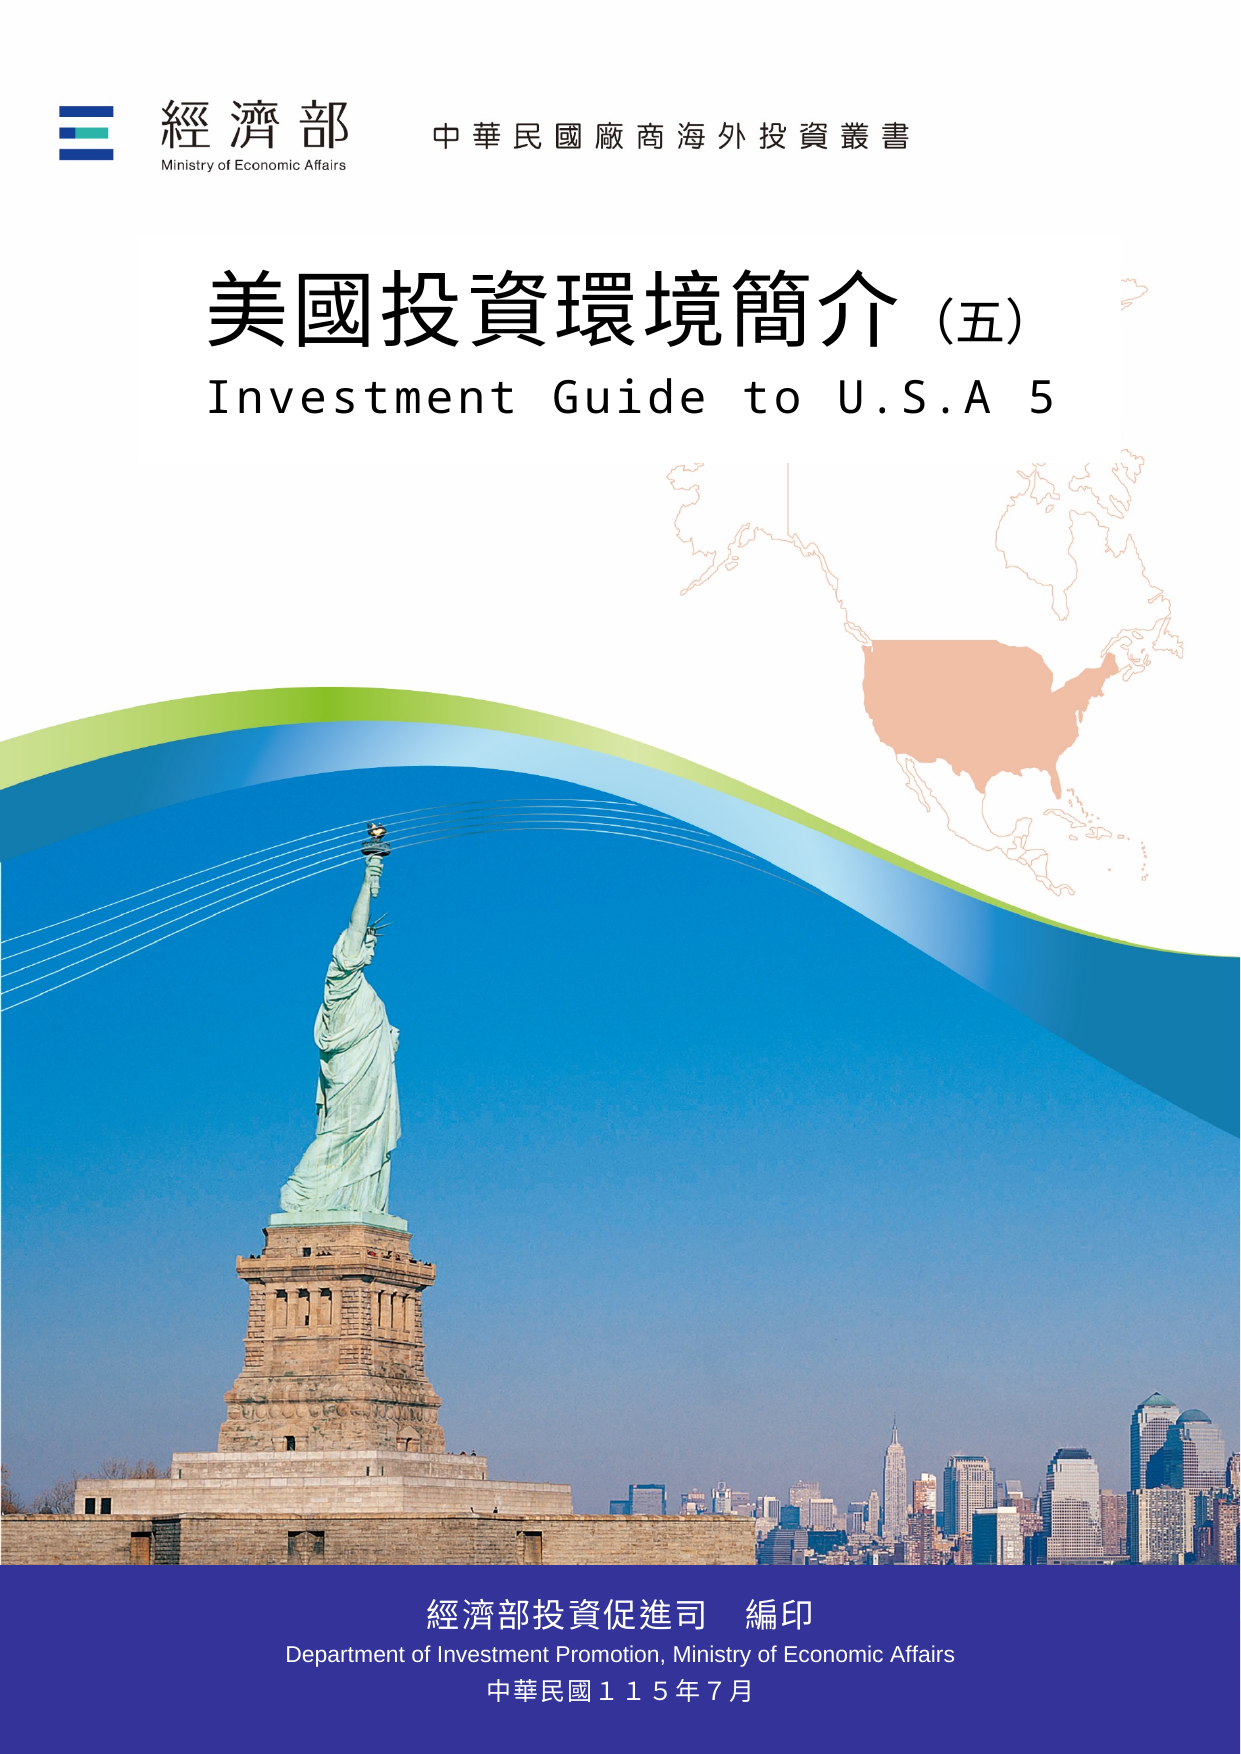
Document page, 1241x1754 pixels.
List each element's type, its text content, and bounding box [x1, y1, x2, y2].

text 經濟部投資促進司 編印 [0, 1589, 1240, 1637]
text Investment Guide to U.S.A 5 [153, 364, 1106, 427]
picture [0, 0, 1241, 1754]
text 中華民國１１５年７月 [0, 1672, 1240, 1708]
text Department of Investment Promotion, Ministry of Economic Affairs [0, 1641, 1240, 1667]
text 美國投資環境簡介（五） [153, 244, 1106, 364]
